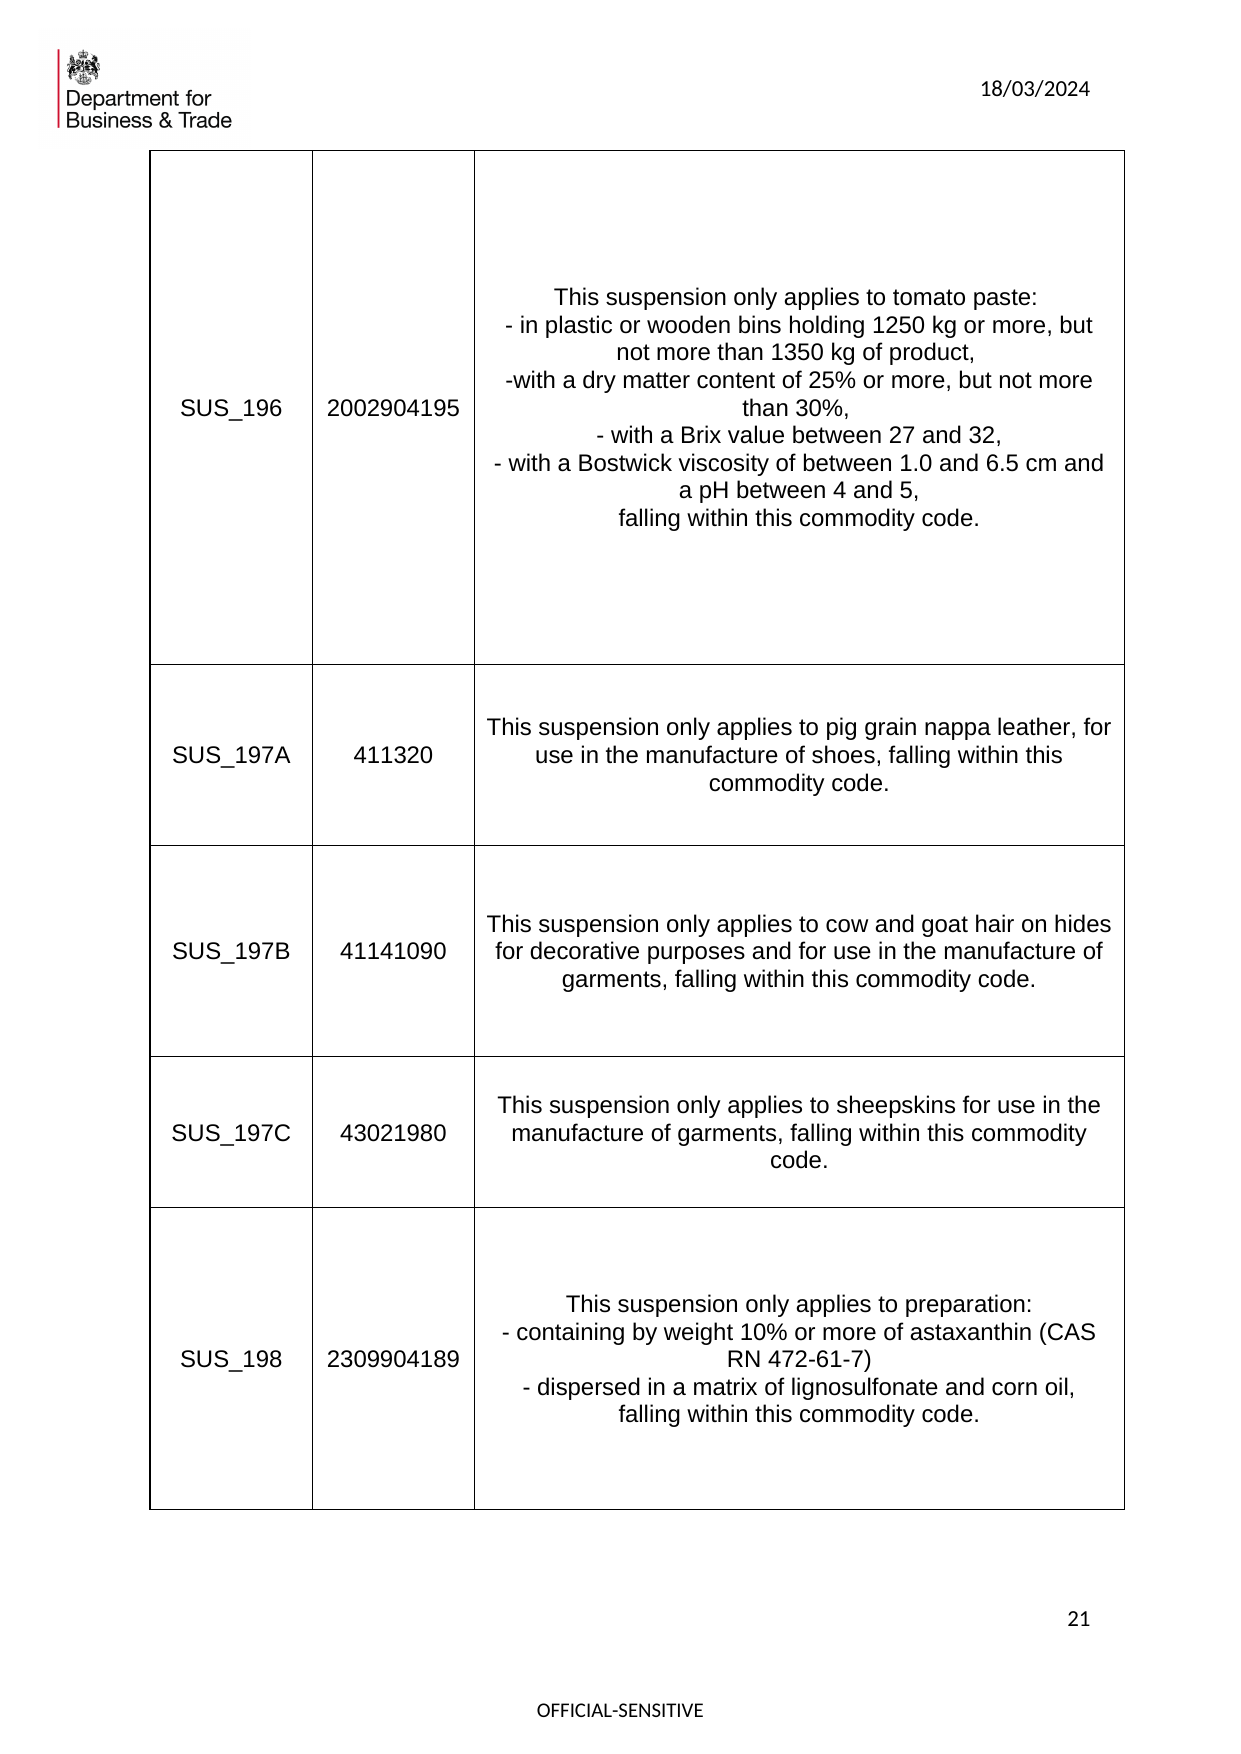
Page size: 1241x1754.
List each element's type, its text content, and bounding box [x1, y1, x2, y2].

table_cell SUS_197C [151, 1057, 312, 1207]
table_cell This suspension only applies to preparation: - containing by weight 10% or more of astaxanthin (CAS RN 472-61-7) - dispersed in a matrix of lignosulfonate and corn oil, falling within this commodity code. [475, 1208, 1124, 1509]
table_cell SUS_197B [151, 846, 312, 1056]
table_cell This suspension only applies to tomato paste: - in plastic or wooden bins holding 1250 kg or more, but not more than 1350 kg of product, -with a dry matter content of 25% or more, but not more than 30%, - with a Brix value between 27 and 32, - with a Bostwick viscosity of between 1.0 and 6.5 cm and a pH between 4 and 5, falling within this commodity code. [475, 151, 1124, 663]
table_cell 41141090 [313, 846, 474, 1056]
table_cell 2002904195 [313, 151, 474, 663]
table_cell SUS_196 [151, 151, 312, 663]
table_cell This suspension only applies to sheepskins for use in the manufacture of garments, falling within this commodity code. [475, 1057, 1124, 1207]
table_cell SUS_198 [151, 1208, 312, 1509]
table_cell 411320 [313, 665, 474, 845]
table_cell 2309904189 [313, 1208, 474, 1509]
table_cell SUS_197A [151, 665, 312, 845]
table_cell 43021980 [313, 1057, 474, 1207]
table_cell This suspension only applies to cow and goat hair on hides for decorative purposes and for use in the manufacture of garments, falling within this commodity code. [475, 846, 1124, 1056]
table_cell This suspension only applies to pig grain nappa leather, for use in the manufacture of shoes, falling within this commodity code. [475, 665, 1124, 845]
